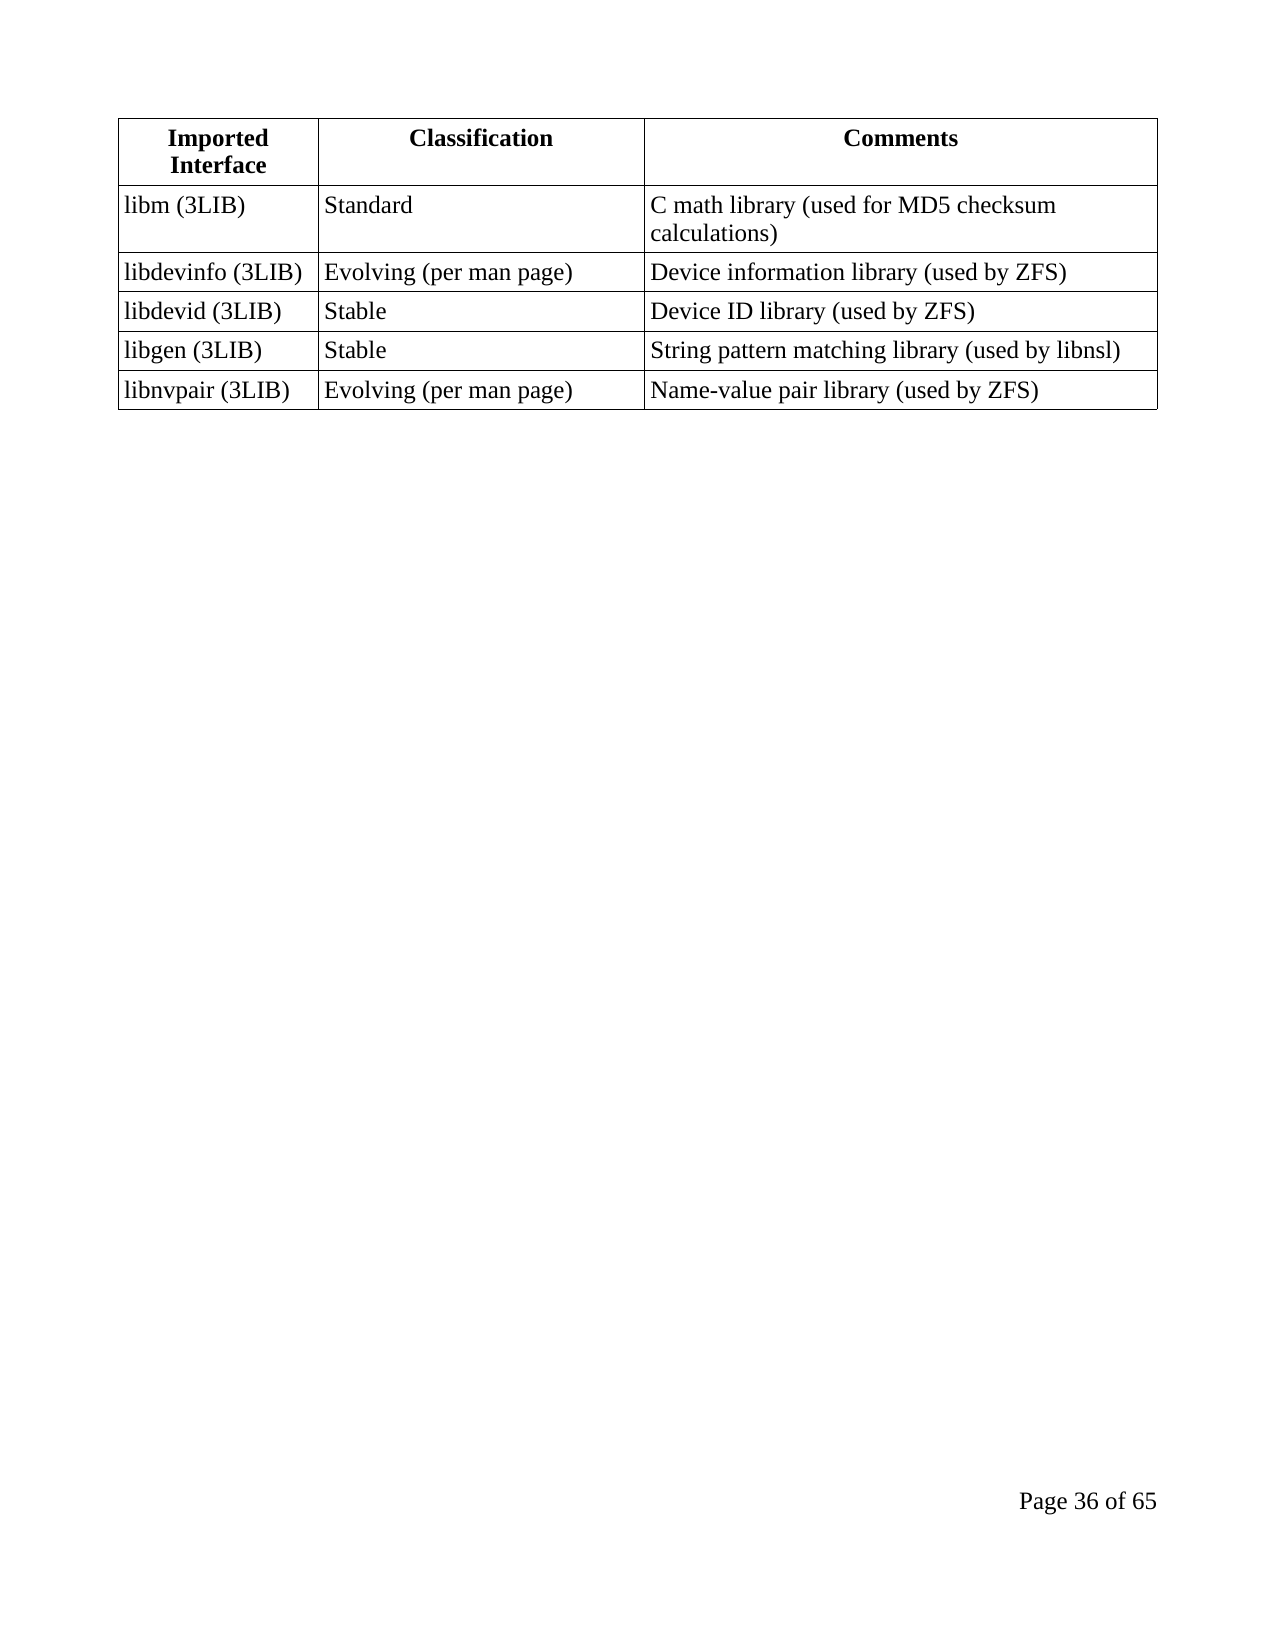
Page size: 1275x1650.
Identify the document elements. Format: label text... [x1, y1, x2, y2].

table_cell C math library (used for MD5 checksum calculations) [645, 186, 1157, 252]
table_cell Stable [319, 292, 644, 331]
table_cell libm (3LIB) [119, 186, 318, 252]
table_header Imported Interface [119, 119, 318, 185]
table_header Comments [645, 119, 1157, 185]
table_cell Evolving (per man page) [319, 371, 644, 409]
table_cell Stable [319, 332, 644, 370]
table_header Classification [319, 119, 644, 185]
table_cell libnvpair (3LIB) [119, 371, 318, 409]
table_cell Standard [319, 186, 644, 252]
table_cell libdevinfo (3LIB) [119, 253, 318, 291]
table_cell libdevid (3LIB) [119, 292, 318, 331]
table_cell Evolving (per man page) [319, 253, 644, 291]
table_cell Name-value pair library (used by ZFS) [645, 371, 1157, 409]
table_cell libgen (3LIB) [119, 332, 318, 370]
table_cell String pattern matching library (used by libnsl) [645, 332, 1157, 370]
table_cell Device ID library (used by ZFS) [645, 292, 1157, 331]
table_cell Device information library (used by ZFS) [645, 253, 1157, 291]
